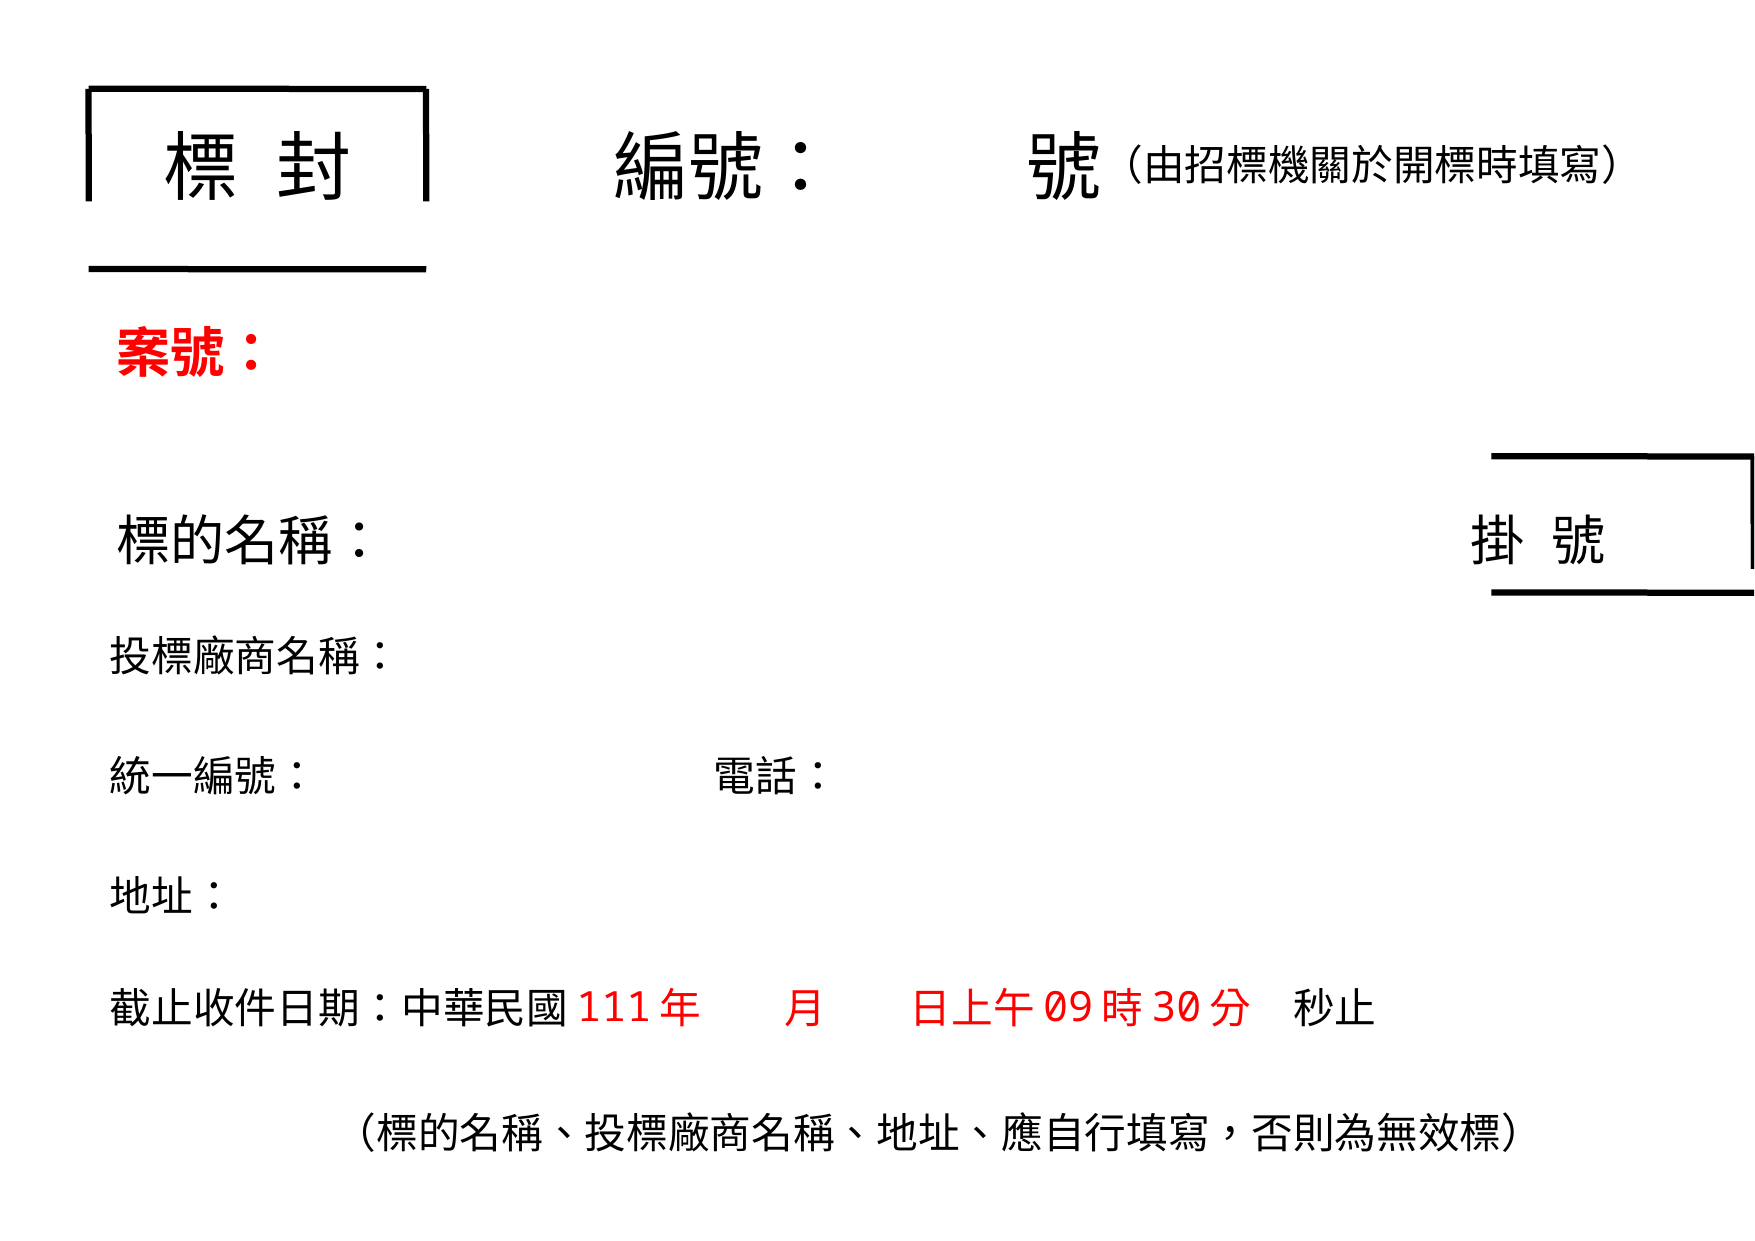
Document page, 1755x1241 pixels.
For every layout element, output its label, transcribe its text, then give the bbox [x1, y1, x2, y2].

text （標的名稱、投標廠商名稱、地址、應自行填寫，否則為無效標） [89, 1089, 1666, 1151]
text 統一編號： 電話： [89, 743, 1666, 803]
text 投標廠商名稱： [89, 623, 1666, 683]
text 案號： [89, 276, 1666, 401]
text 標 封 編號： 號（由招標機關於開標時填寫） [89, 89, 1666, 214]
text 地址： [89, 863, 1666, 923]
text 標的名稱： 掛 號 [89, 464, 1666, 589]
text 截止收件日期：中華民國111年 月 日上午09時30分 秒止 [89, 964, 1666, 1026]
